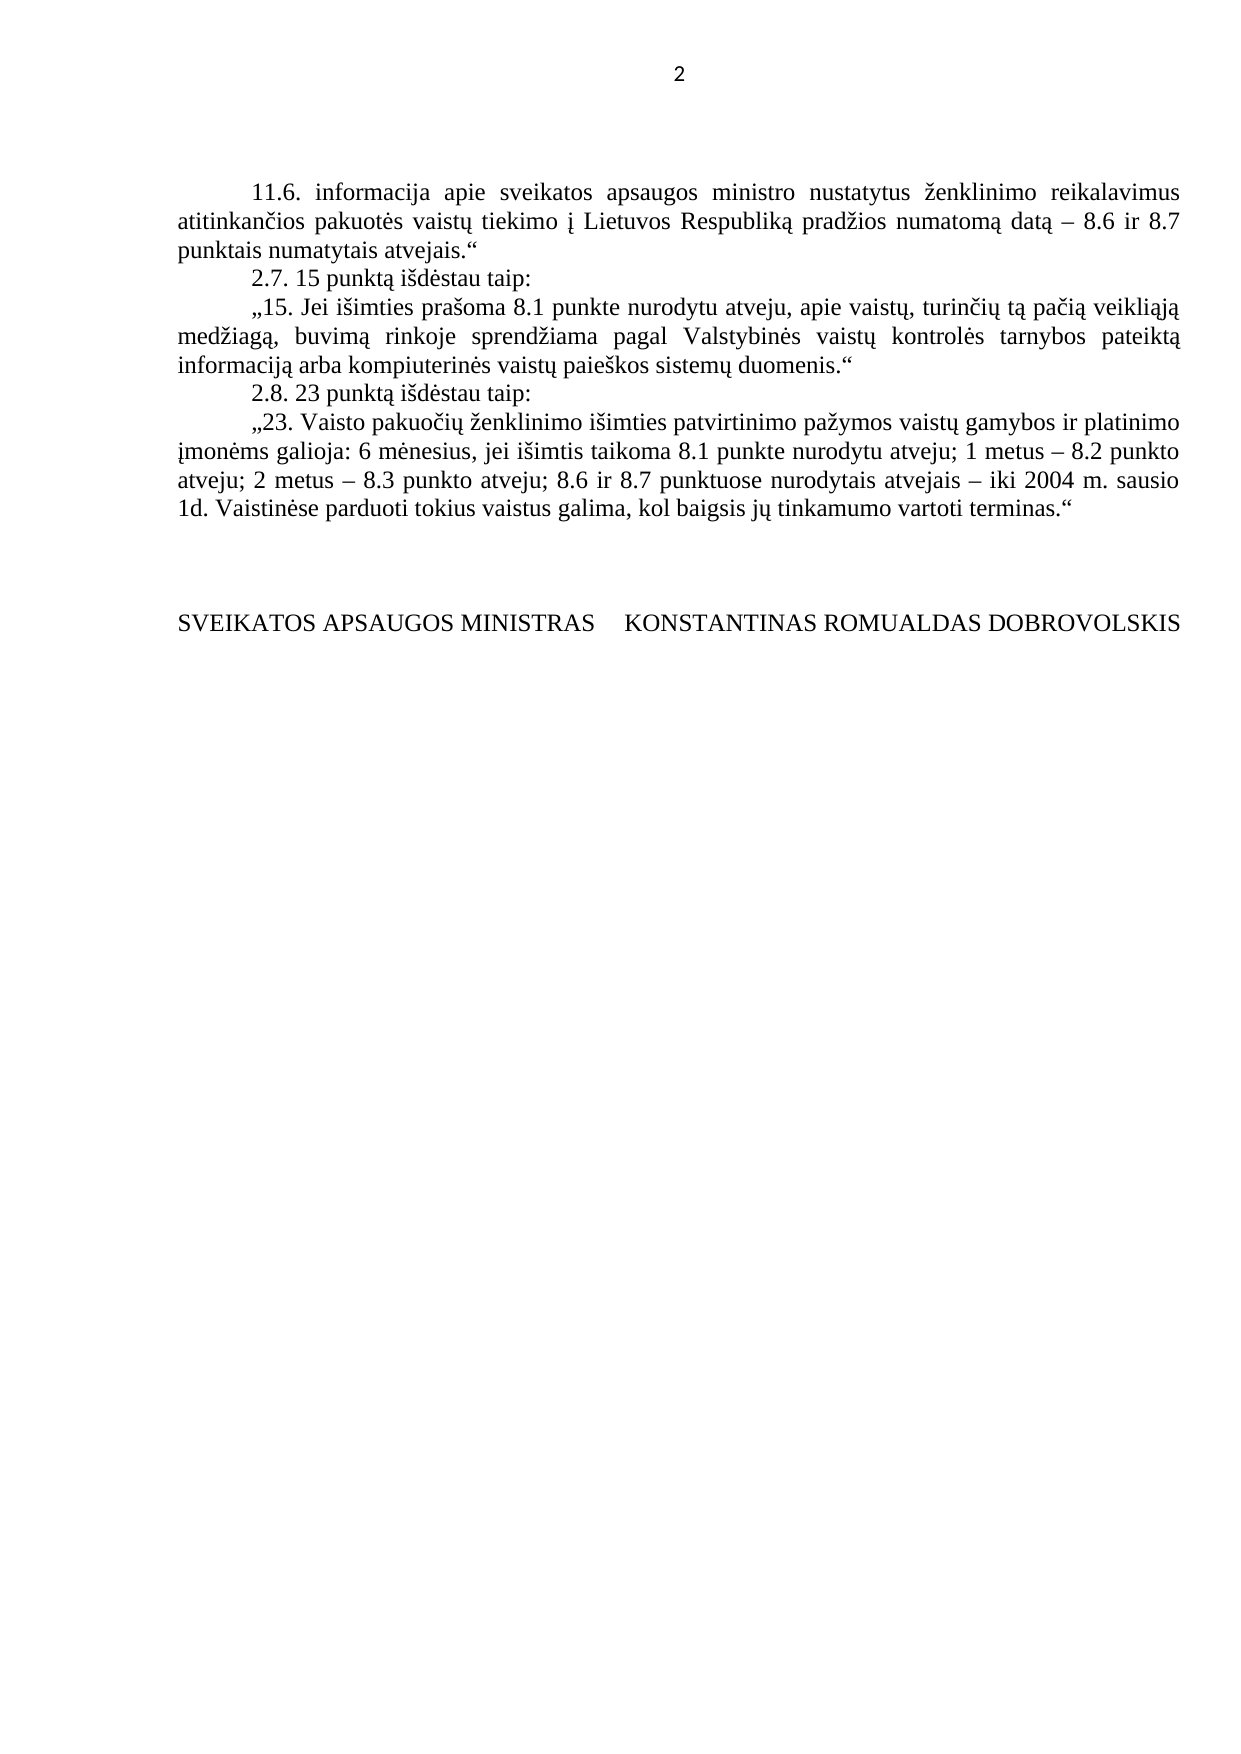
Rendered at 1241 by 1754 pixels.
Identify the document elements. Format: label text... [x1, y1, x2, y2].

text „15. Jei išimties prašoma 8.1 punkte nurodytu atveju, apie vaistų, turinčių tą pačią veikliąją medžiagą, buvimą rinkoje sprendžiama pagal Valstybinės vaistų kontrolės tarnybos pateiktą informaciją arba kompiuterinės vaistų paieškos sistemų duomenis.“ [177, 292, 1181, 378]
text 11.6. informacija apie sveikatos apsaugos ministro nustatytus ženklinimo reikalavimus atitinkančios pakuotės vaistų tiekimo į Lietuvos Respubliką pradžios numatomą datą – 8.6 ir 8.7 punktais numatytais atvejais.“ [177, 177, 1181, 263]
text „23. Vaisto pakuočių ženklinimo išimties patvirtinimo pažymos vaistų gamybos ir platinimo įmonėms galioja: 6 mėnesius, jei išimtis taikoma 8.1 punkte nurodytu atveju; 1 metus – 8.2 punkto atveju; 2 metus – 8.3 punkto atveju; 8.6 ir 8.7 punktuose nurodytais atvejais – iki 2004 m. sausio 1d. Vaistinėse parduoti tokius vaistus galima, kol baigsis jų tinkamumo vartoti terminas.“ [177, 407, 1181, 522]
text 2.8. 23 punktą išdėstau taip: [177, 378, 1181, 407]
text SVEIKATOS APSAUGOS MINISTRAS KONSTANTINAS ROMUALDAS DOBROVOLSKIS [177, 608, 1181, 637]
text 2.7. 15 punktą išdėstau taip: [177, 263, 1181, 292]
